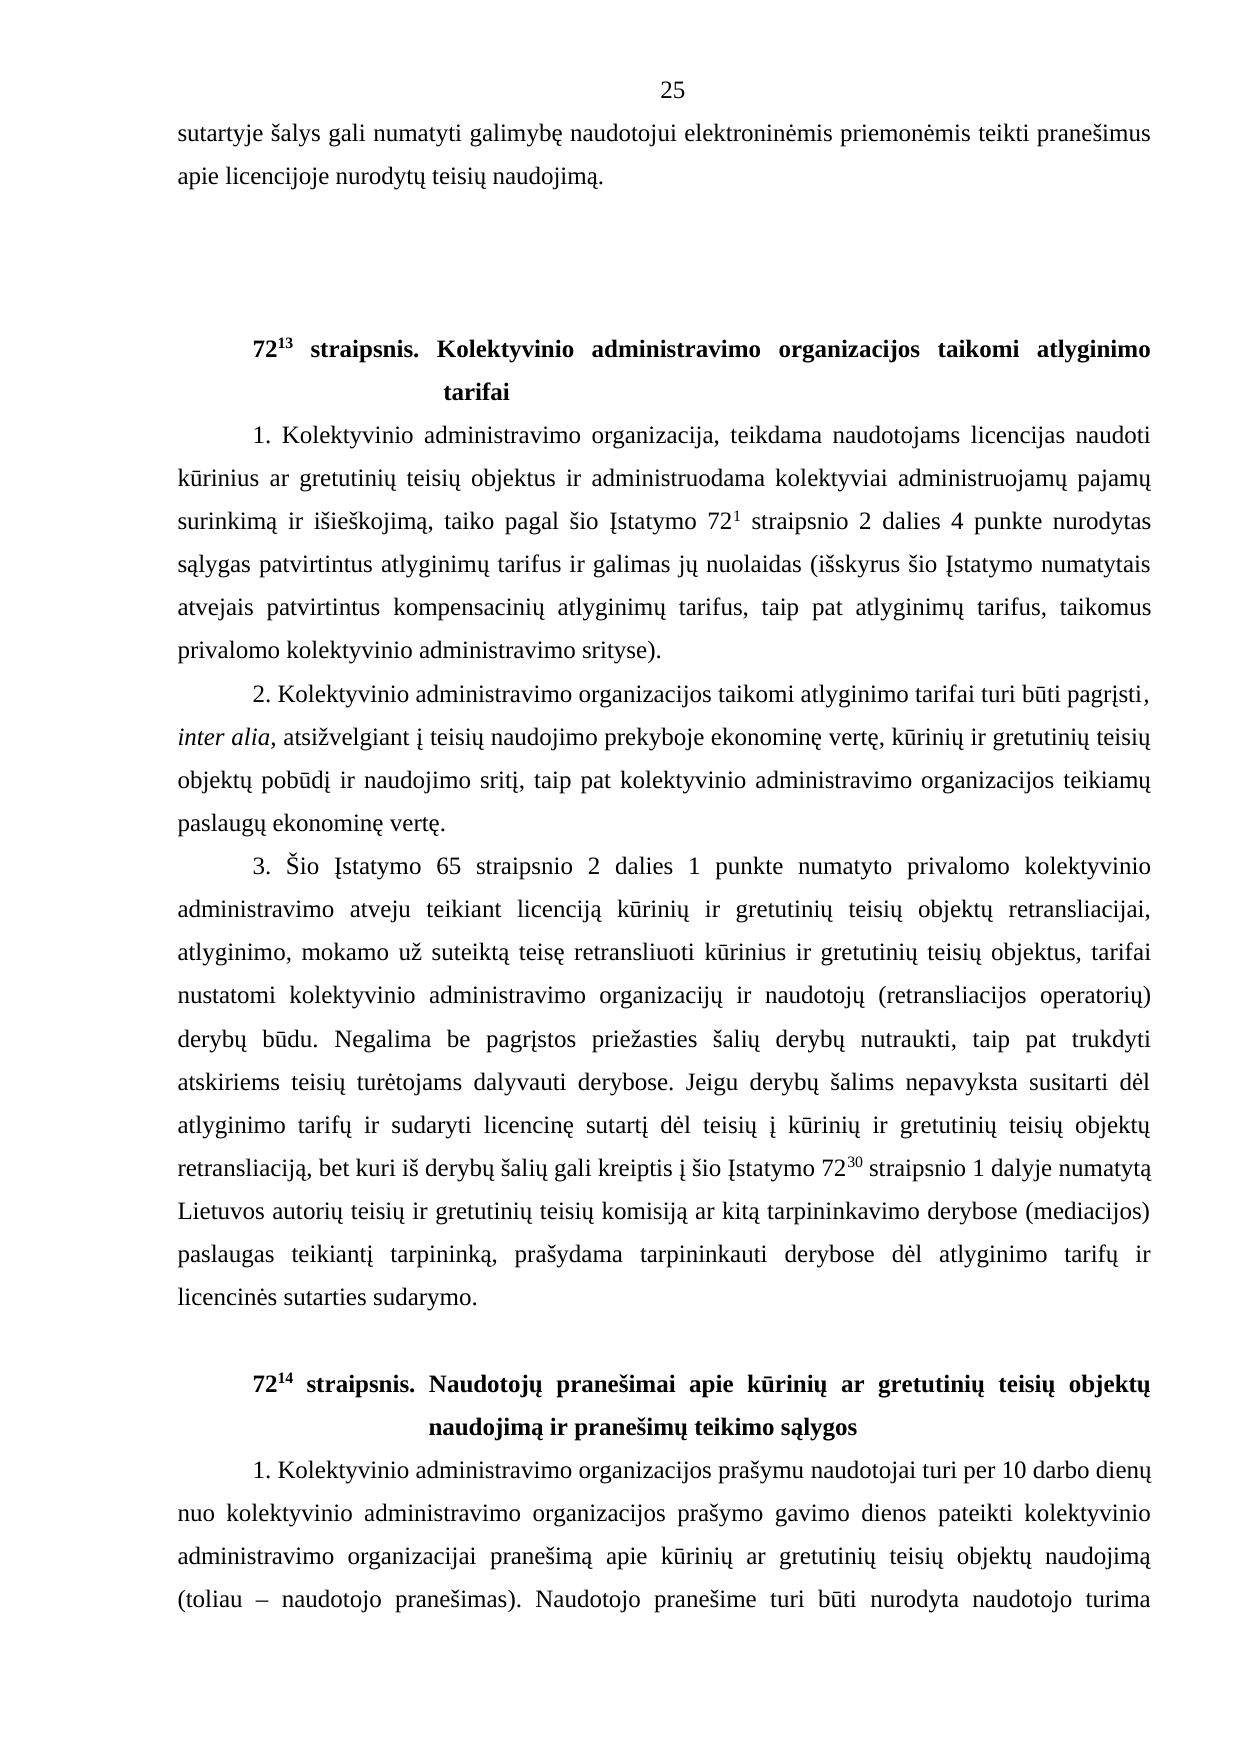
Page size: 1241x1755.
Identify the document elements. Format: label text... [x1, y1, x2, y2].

text 1. Kolektyvinio administravimo organizacijos prašymu naudotojai turi per 10 darbo dienų nuo kolektyvinio administravimo organizacijos prašymo gavimo dienos pateikti kolektyvinio administravimo organizacijai pranešimą apie kūrinių ar gretutinių teisių objektų naudojimą (toliau – naudotojo pranešimas). Naudotojo pranešime turi būti nurodyta naudotojo turima [177, 1455, 1152, 1613]
text sutartyje šalys gali numatyti galimybę naudotojui elektroninėmis priemonėmis teikti pranešimus apie licencijoje nurodytų teisių naudojimą. [177, 118, 1152, 190]
text 1. Kolektyvinio administravimo organizacija, teikdama naudotojams licencijas naudoti kūrinius ar gretutinių teisių objektus ir administruodama kolektyviai administruojamų pajamų surinkimą ir išieškojimą, taiko pagal šio Įstatymo 721 straipsnio 2 dalies 4 punkte nurodytas sąlygas patvirtintus atlyginimų tarifus ir galimas jų nuolaidas (išskyrus šio Įstatymo numatytais atvejais patvirtintus kompensacinių atlyginimų tarifus, taip pat atlyginimų tarifus, taikomus privalomo kolektyvinio administravimo srityse). [177, 420, 1152, 664]
text 7213 straipsnis. Kolektyvinio administravimo organizacijos taikomi atlyginimo tarifai [252, 334, 1152, 406]
text 2. Kolektyvinio administravimo organizacijos taikomi atlyginimo tarifai turi būti pagrįsti, inter alia, atsižvelgiant į teisių naudojimo prekyboje ekonominę vertę, kūrinių ir gretutinių teisių objektų pobūdį ir naudojimo sritį, taip pat kolektyvinio administravimo organizacijos teikiamų paslaugų ekonominę vertę. [177, 679, 1152, 837]
text 3. Šio Įstatymo 65 straipsnio 2 dalies 1 punkte numatyto privalomo kolektyvinio administravimo atveju teikiant licenciją kūrinių ir gretutinių teisių objektų retransliacijai, atlyginimo, mokamo už suteiktą teisę retransliuoti kūrinius ir gretutinių teisių objektus, tarifai nustatomi kolektyvinio administravimo organizacijų ir naudotojų (retransliacijos operatorių) derybų būdu. Negalima be pagrįstos priežasties šalių derybų nutraukti, taip pat trukdyti atskiriems teisių turėtojams dalyvauti derybose. Jeigu derybų šalims nepavyksta susitarti dėl atlyginimo tarifų ir sudaryti licencinę sutartį dėl teisių į kūrinių ir gretutinių teisių objektų retransliaciją, bet kuri iš derybų šalių gali kreiptis į šio Įstatymo 7230 straipsnio 1 dalyje numatytą Lietuvos autorių teisių ir gretutinių teisių komisiją ar kitą tarpininkavimo derybose (mediacijos) paslaugas teikiantį tarpininką, prašydama tarpininkauti derybose dėl atlyginimo tarifų ir licencinės sutarties sudarymo. [177, 851, 1152, 1311]
text 7214 straipsnis. Naudotojų pranešimai apie kūrinių ar gretutinių teisių objektų naudojimą ir pranešimų teikimo sąlygos [252, 1369, 1152, 1441]
